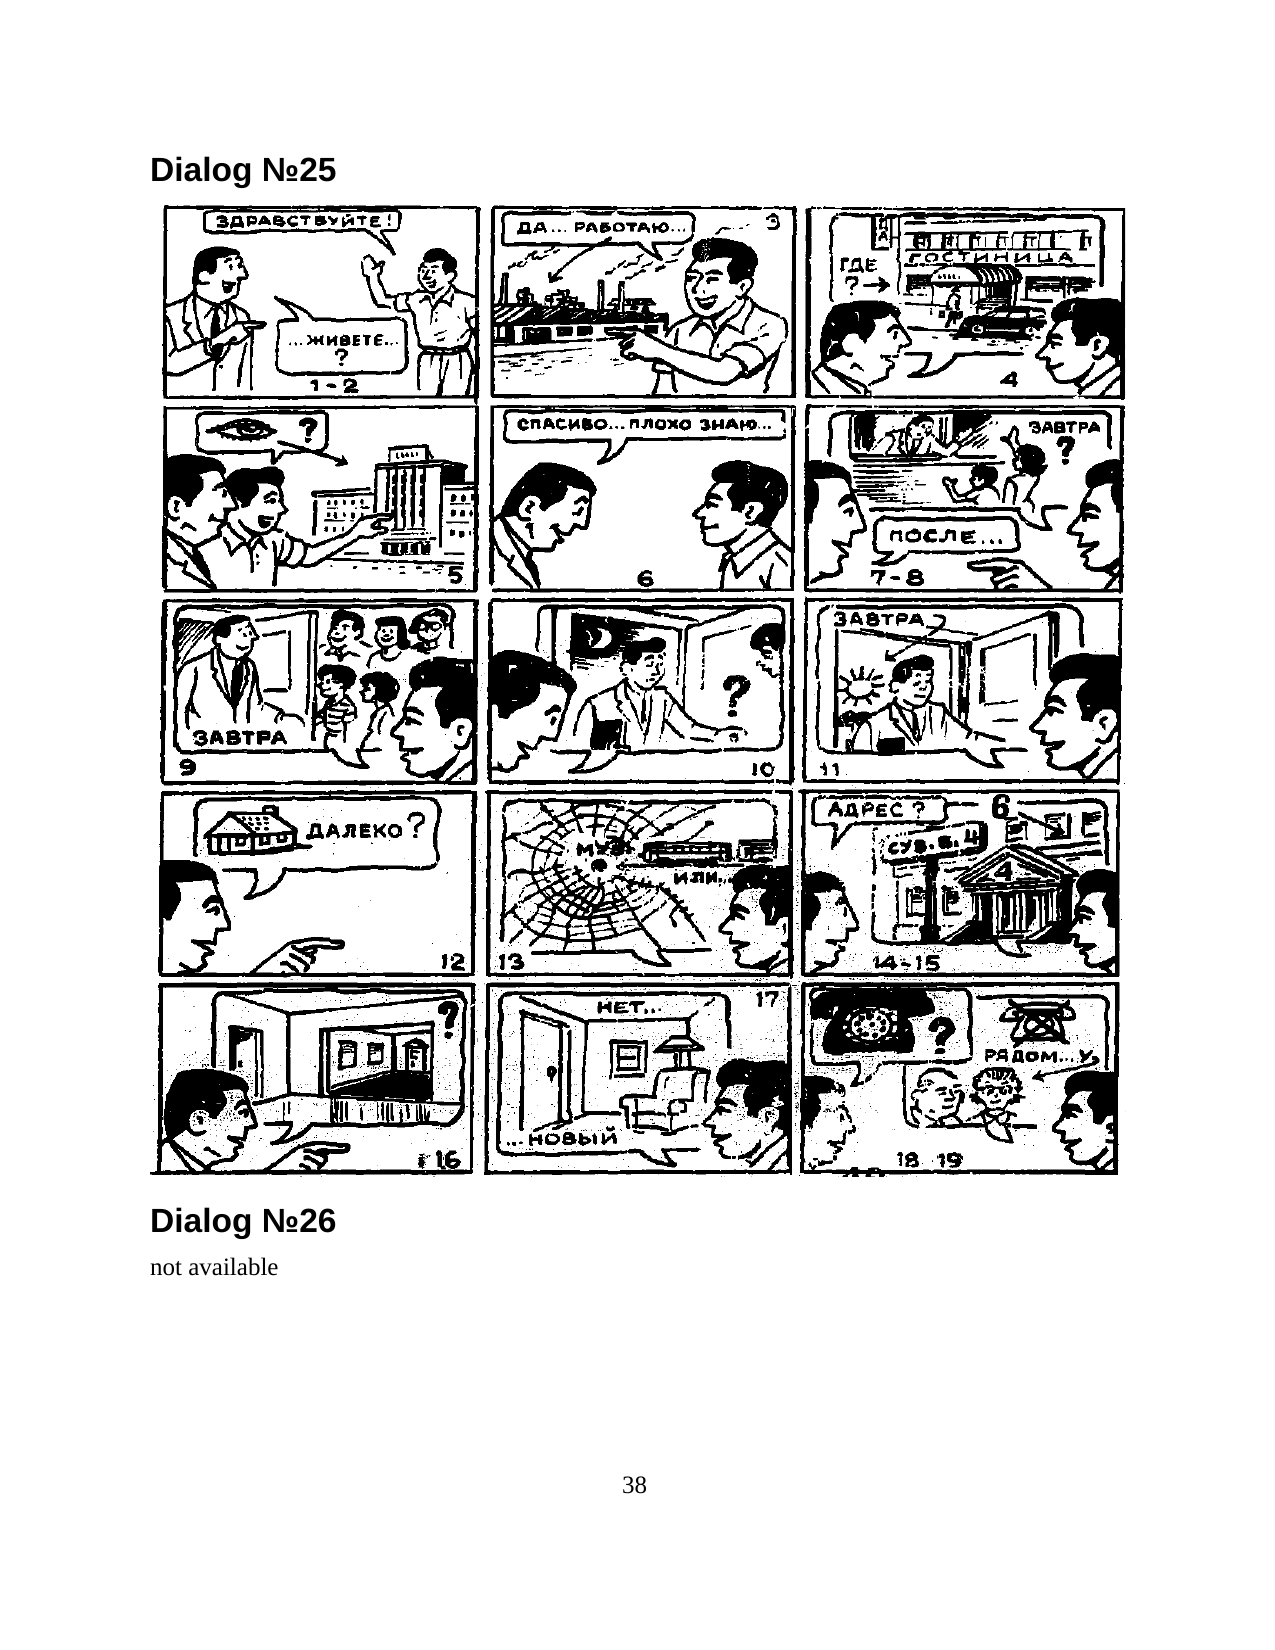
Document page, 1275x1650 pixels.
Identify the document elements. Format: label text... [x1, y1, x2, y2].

subtitle Dialog №26 [150, 1201, 1125, 1240]
subtitle Dialog №25 [150, 150, 1125, 189]
picture [150, 201, 1125, 1177]
text not available [150, 1252, 1125, 1281]
